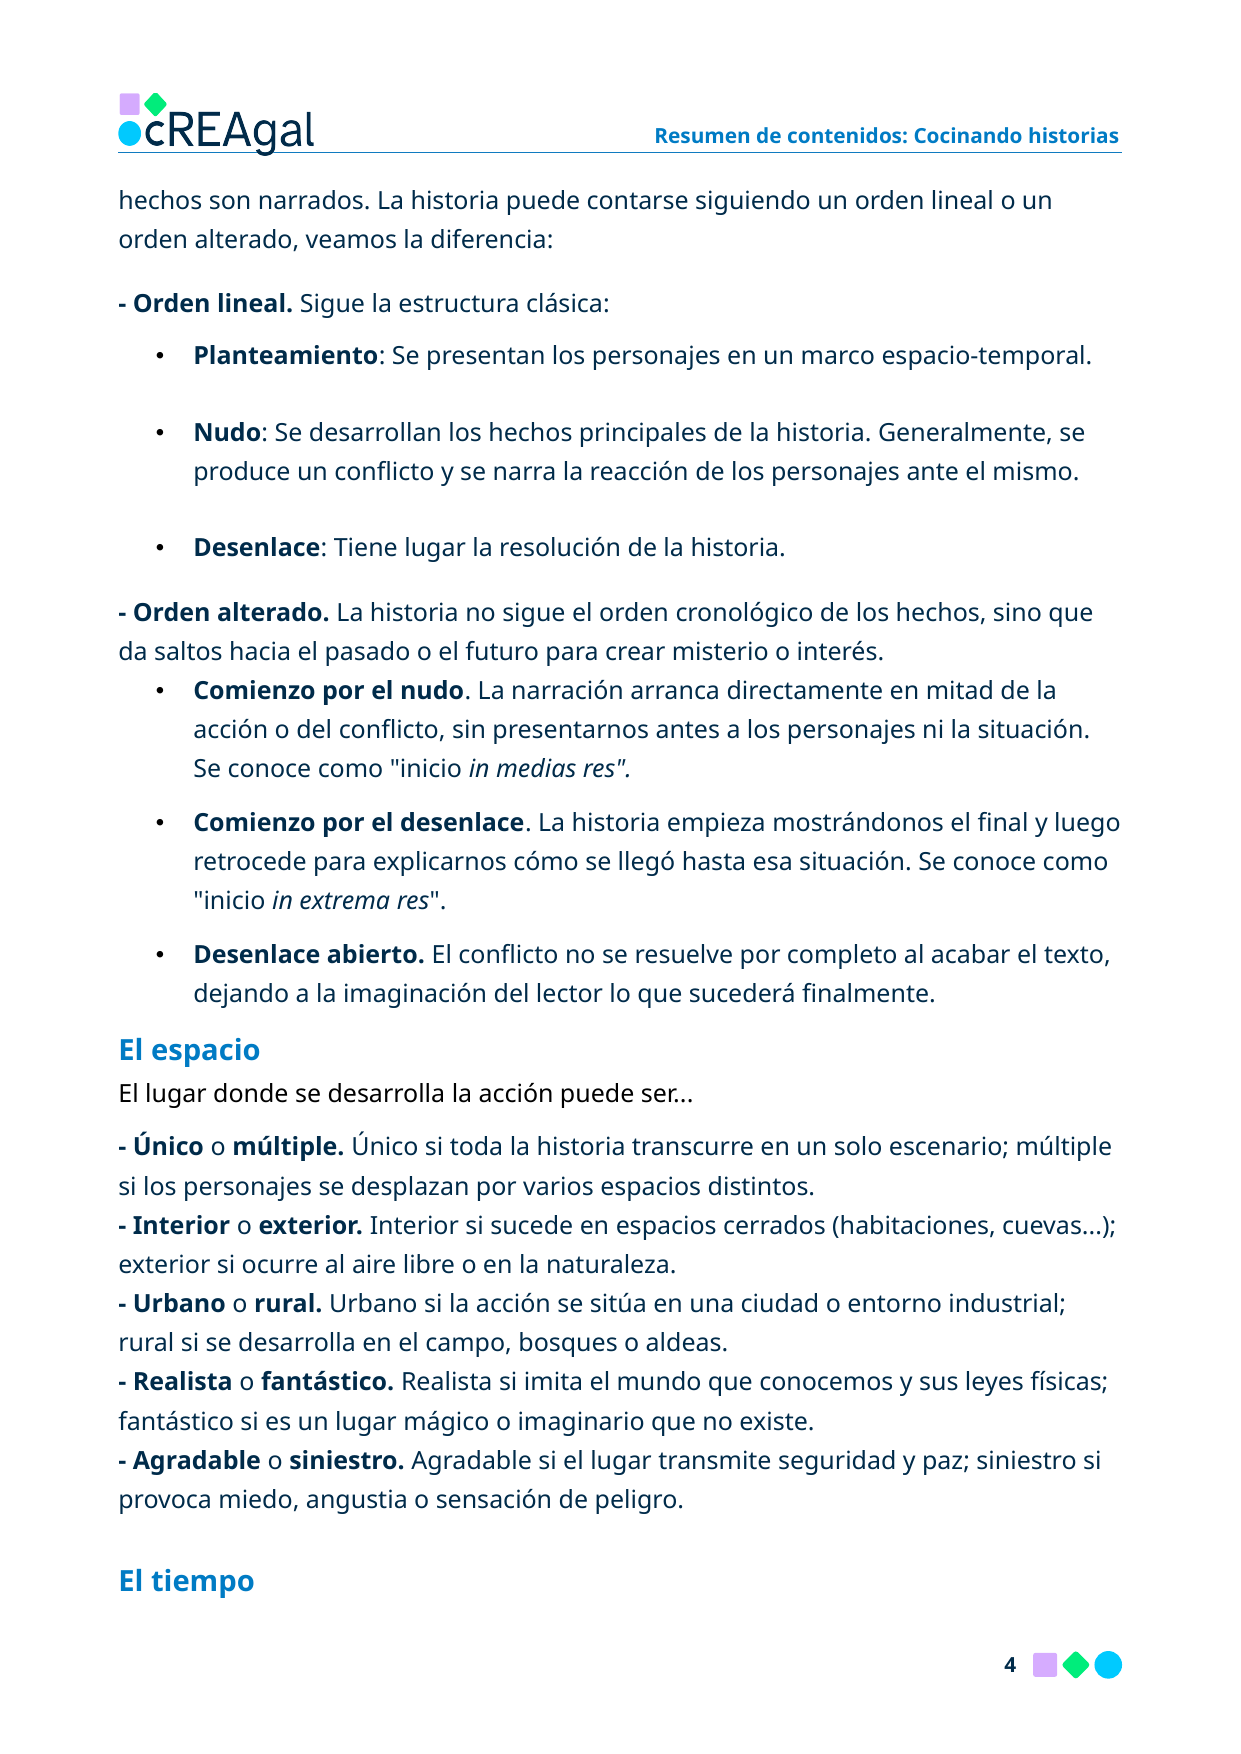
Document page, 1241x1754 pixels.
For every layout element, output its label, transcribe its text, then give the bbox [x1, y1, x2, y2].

text - Orden alterado. La historia no sigue el orden cronológico de los hechos, sino que da saltos hacia el pasado o el futuro para crear misterio o interés. [118, 594, 1122, 667]
subtitle El espacio [118, 1029, 1122, 1069]
list Comienzo por el nudo. La narración arranca directamente en mitad de la acción o del conflicto, sin presentarnos antes a los personajes ni la situación. Se conoce como "inicio in medias res". [156, 672, 1122, 785]
text - Realista o fantástico. Realista si imita el mundo que conocemos y sus leyes físicas; fantástico si es un lugar mágico o imaginario que no existe. [118, 1364, 1122, 1437]
text hechos son narrados. La historia puede contarse siguiendo un orden lineal o un orden alterado, veamos la diferencia: [118, 182, 1122, 256]
text - Interior o exterior. Interior si sucede en espacios cerrados (habitaciones, cuevas...); exterior si ocurre al aire libre o en la naturaleza. [118, 1207, 1122, 1281]
subtitle El tiempo [118, 1560, 1122, 1599]
picture [118, 93, 314, 156]
list Comienzo por el desenlace. La historia empieza mostrándonos el final y luego retrocede para explicarnos cómo se llegó hasta esa situación. Se conoce como "inicio in extrema res". [156, 804, 1122, 917]
list Nudo: Se desarrollan los hechos principales de la historia. Generalmente, se produce un conflicto y se narra la reacción de los personajes ante el mismo. [156, 414, 1122, 487]
list Desenlace abierto. El conflicto no se resuelve por completo al acabar el texto, dejando a la imaginación del lector lo que sucederá finalmente. [156, 937, 1122, 1010]
list Planteamiento: Se presentan los personajes en un marco espacio-temporal. [156, 337, 1122, 372]
text - Único o múltiple. Único si toda la historia transcurre en un solo escenario; múltiple si los personajes se desplazan por varios espacios distintos. [118, 1129, 1122, 1202]
text - Orden lineal. Sigue la estructura clásica: [118, 286, 1122, 320]
list Desenlace: Tiene lugar la resolución de la historia. [156, 530, 1122, 564]
text - Urbano o rural. Urbano si la acción se sitúa en una ciudad o entorno industrial; rural si se desarrolla en el campo, bosques o aldeas. [118, 1286, 1122, 1359]
text - Agradable o siniestro. Agradable si el lugar transmite seguridad y paz; siniestro si provoca miedo, angustia o sensación de peligro. [118, 1442, 1122, 1516]
text El lugar donde se desarrolla la acción puede ser... [118, 1075, 1122, 1109]
